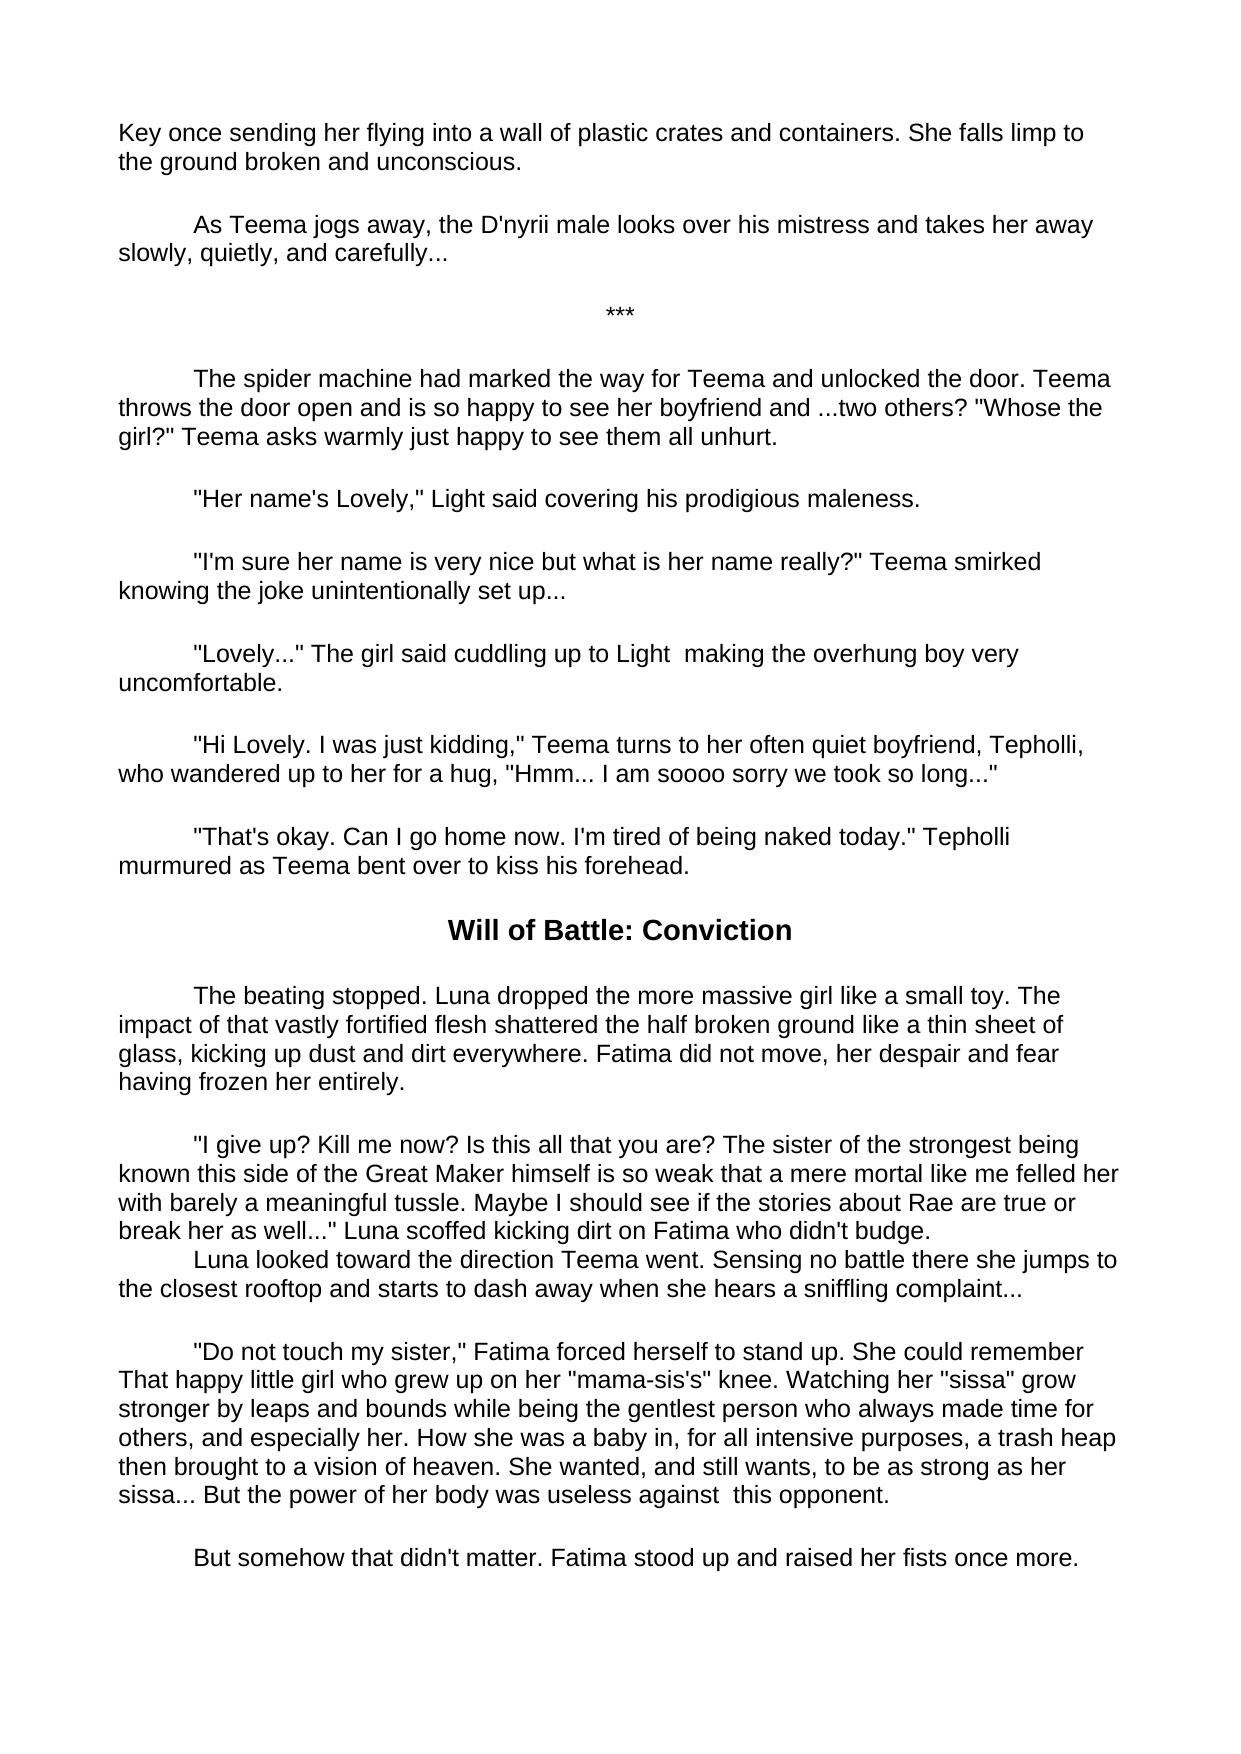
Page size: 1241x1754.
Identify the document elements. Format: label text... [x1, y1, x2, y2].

text "I give up? Kill me now? Is this all that you are? The sister of the strongest being known this side of the Great Maker himself is so weak that a mere mortal like me felled her with barely a meaningful tussle. Maybe I should see if the stories about Rae are true or break her as well..." Luna scoffed kicking dirt on Fatima who didn't budge. [118, 1130, 1122, 1245]
text But somehow that didn't matter. Fatima stood up and raised her fists once more. [118, 1543, 1122, 1572]
text As Teema jogs away, the D'nyrii male looks over his mistress and takes her away slowly, quietly, and carefully... [118, 210, 1122, 267]
text "Hi Lovely. I was just kidding," Teema turns to her often quiet boyfriend, Tepholli, who wandered up to her for a hug, "Hmm... I am soooo sorry we took so long..." [118, 730, 1122, 788]
text "That's okay. Can I go home now. I'm tired of being naked today." Tepholli murmured as Teema bent over to kiss his forehead. [118, 822, 1122, 879]
text "Her name's Lovely," Light said covering his prodigious maleness. [118, 484, 1122, 513]
text "Lovely..." The girl said cuddling up to Light making the overhung boy very uncomfortable. [118, 639, 1122, 696]
text Luna looked toward the direction Teema went. Sensing no battle there she jumps to the closest rooftop and starts to dash away when she hears a sniffling complaint... [118, 1245, 1122, 1303]
text Will of Battle: Conviction [118, 913, 1122, 947]
text Key once sending her flying into a wall of plastic crates and containers. She falls limp to the ground broken and unconscious. [118, 118, 1122, 176]
text The spider machine had marked the way for Teema and unlocked the door. Teema throws the door open and is so happy to see her boyfriend and ...two others? "Whose the girl?" Teema asks warmly just happy to see them all unhurt. [118, 364, 1122, 450]
text "I'm sure her name is very nice but what is her name really?" Teema smirked knowing the joke unintentionally set up... [118, 547, 1122, 605]
text "Do not touch my sister," Fatima forced herself to stand up. She could remember That happy little girl who grew up on her "mama-sis's" knee. Watching her "sissa" grow stronger by leaps and bounds while being the gentlest person who always made time for others, and especially her. How she was a baby in, for all intensive purposes, a trash heap then brought to a vision of heaven. She wanted, and still wants, to be as strong as her sissa... But the power of her body was useless against this opponent. [118, 1337, 1122, 1509]
text *** [118, 301, 1122, 330]
text The beating stopped. Luna dropped the more massive girl like a small toy. The impact of that vastly fortified flesh shattered the half broken ground like a thin sheet of glass, kicking up dust and dirt everywhere. Fatima did not move, her despair and fear having frozen her entirely. [118, 981, 1122, 1096]
